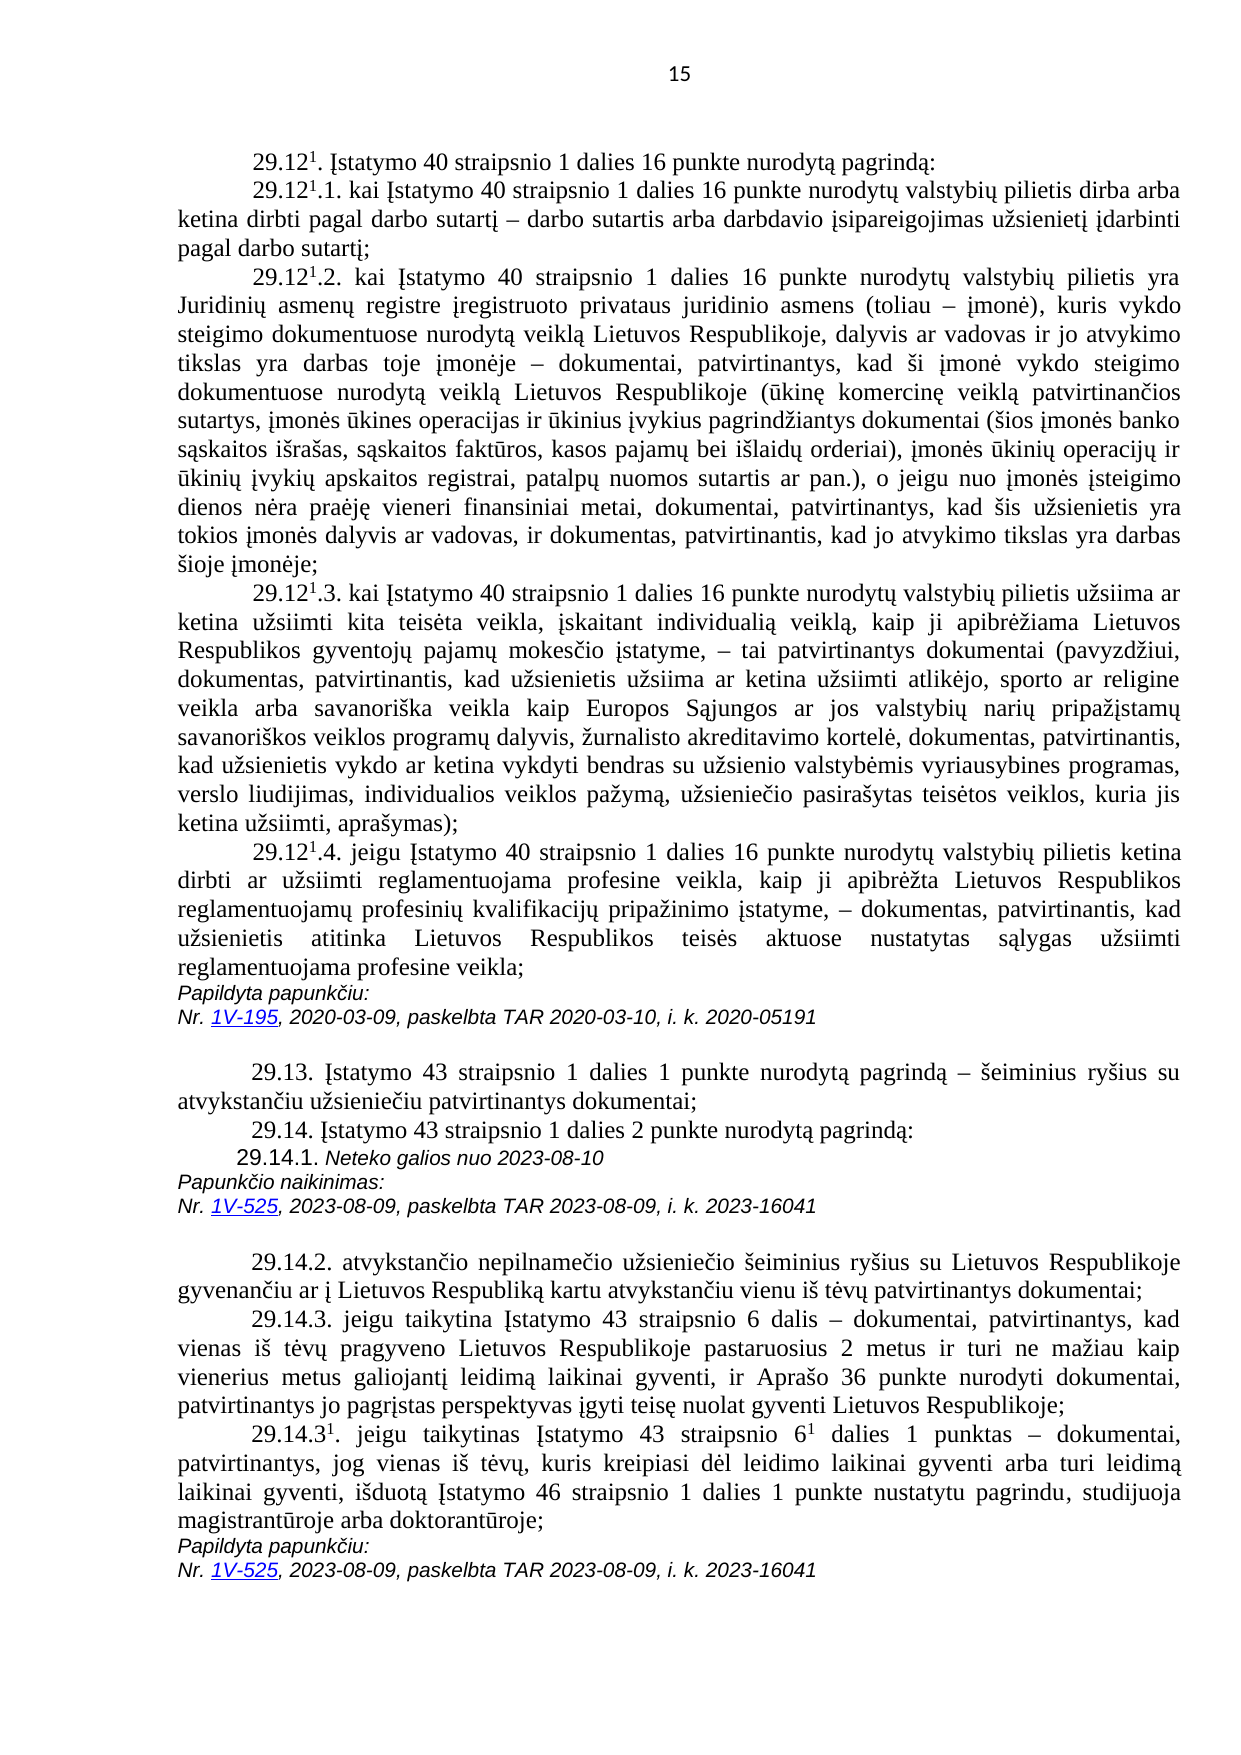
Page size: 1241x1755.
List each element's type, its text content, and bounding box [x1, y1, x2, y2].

text 29.14.2. atvykstančio nepilnamečio užsieniečio šeiminius ryšius su Lietuvos Respublikoje gyvenančiu ar į Lietuvos Respubliką kartu atvykstančiu vienu iš tėvų patvirtinantys dokumentai; [177, 1247, 1181, 1304]
text Nr. 1V-525, 2023-08-09, paskelbta TAR 2023-08-09, i. k. 2023-16041 [177, 1194, 1181, 1218]
text 29.14.1. Neteko galios nuo 2023-08-10 [177, 1143, 1181, 1170]
text 29.121.1. kai Įstatymo 40 straipsnio 1 dalies 16 punkte nurodytų valstybių pilietis dirba arba ketina dirbti pagal darbo sutartį – darbo sutartis arba darbdavio įsipareigojimas užsienietį įdarbinti pagal darbo sutartį; [177, 176, 1181, 262]
text 29.13. Įstatymo 43 straipsnio 1 dalies 1 punkte nurodytą pagrindą – šeiminius ryšius su atvykstančiu užsieniečiu patvirtinantys dokumentai; [177, 1057, 1181, 1115]
text Nr. 1V-525, 2023-08-09, paskelbta TAR 2023-08-09, i. k. 2023-16041 [177, 1558, 1181, 1582]
text 29.121.2. kai Įstatymo 40 straipsnio 1 dalies 16 punkte nurodytų valstybių pilietis yra Juridinių asmenų registre įregistruoto privataus juridinio asmens (toliau – įmonė), kuris vykdo steigimo dokumentuose nurodytą veiklą Lietuvos Respublikoje, dalyvis ar vadovas ir jo atvykimo tikslas yra darbas toje įmonėje – dokumentai, patvirtinantys, kad ši įmonė vykdo steigimo dokumentuose nurodytą veiklą Lietuvos Respublikoje (ūkinę komercinę veiklą patvirtinančios sutartys, įmonės ūkines operacijas ir ūkinius įvykius pagrindžiantys dokumentai (šios įmonės banko sąskaitos išrašas, sąskaitos faktūros, kasos pajamų bei išlaidų orderiai), įmonės ūkinių operacijų ir ūkinių įvykių apskaitos registrai, patalpų nuomos sutartis ar pan.), o jeigu nuo įmonės įsteigimo dienos nėra praėję vieneri finansiniai metai, dokumentai, patvirtinantys, kad šis užsienietis yra tokios įmonės dalyvis ar vadovas, ir dokumentas, patvirtinantis, kad jo atvykimo tikslas yra darbas šioje įmonėje; [177, 262, 1181, 578]
text Papunkčio naikinimas: [177, 1170, 1181, 1194]
text Nr. 1V-195, 2020-03-09, paskelbta TAR 2020-03-10, i. k. 2020-05191 [177, 1004, 1181, 1028]
text 29.121.4. jeigu Įstatymo 40 straipsnio 1 dalies 16 punkte nurodytų valstybių pilietis ketina dirbti ar užsiimti reglamentuojama profesine veikla, kaip ji apibrėžta Lietuvos Respublikos reglamentuojamų profesinių kvalifikacijų pripažinimo įstatyme, – dokumentas, patvirtinantis, kad užsienietis atitinka Lietuvos Respublikos teisės aktuose nustatytas sąlygas užsiimti reglamentuojama profesine veikla; [177, 837, 1181, 981]
text 29.14. Įstatymo 43 straipsnio 1 dalies 2 punkte nurodytą pagrindą: [177, 1115, 1181, 1143]
text 29.121.3. kai Įstatymo 40 straipsnio 1 dalies 16 punkte nurodytų valstybių pilietis užsiima ar ketina užsiimti kita teisėta veikla, įskaitant individualią veiklą, kaip ji apibrėžiama Lietuvos Respublikos gyventojų pajamų mokesčio įstatyme, – tai patvirtinantys dokumentai (pavyzdžiui, dokumentas, patvirtinantis, kad užsienietis užsiima ar ketina užsiimti atlikėjo, sporto ar religine veikla arba savanoriška veikla kaip Europos Sąjungos ar jos valstybių narių pripažįstamų savanoriškos veiklos programų dalyvis, žurnalisto akreditavimo kortelė, dokumentas, patvirtinantis, kad užsienietis vykdo ar ketina vykdyti bendras su užsienio valstybėmis vyriausybines programas, verslo liudijimas, individualios veiklos pažymą, užsieniečio pasirašytas teisėtos veiklos, kuria jis ketina užsiimti, aprašymas); [177, 578, 1181, 837]
text 29.121. Įstatymo 40 straipsnio 1 dalies 16 punkte nurodytą pagrindą: [177, 147, 1181, 176]
text 29.14.3. jeigu taikytina Įstatymo 43 straipsnio 6 dalis – dokumentai, patvirtinantys, kad vienas iš tėvų pragyveno Lietuvos Respublikoje pastaruosius 2 metus ir turi ne mažiau kaip vienerius metus galiojantį leidimą laikinai gyventi, ir Aprašo 36 punkte nurodyti dokumentai, patvirtinantys jo pagrįstas perspektyvas įgyti teisę nuolat gyventi Lietuvos Respublikoje; [177, 1304, 1181, 1419]
text Papildyta papunkčiu: [177, 981, 1181, 1004]
text 29.14.31. jeigu taikytinas Įstatymo 43 straipsnio 61 dalies 1 punktas – dokumentai, patvirtinantys, jog vienas iš tėvų, kuris kreipiasi dėl leidimo laikinai gyventi arba turi leidimą laikinai gyventi, išduotą Įstatymo 46 straipsnio 1 dalies 1 punkte nustatytu pagrindu, studijuoja magistrantūroje arba doktorantūroje; [177, 1419, 1181, 1534]
text Papildyta papunkčiu: [177, 1534, 1181, 1558]
